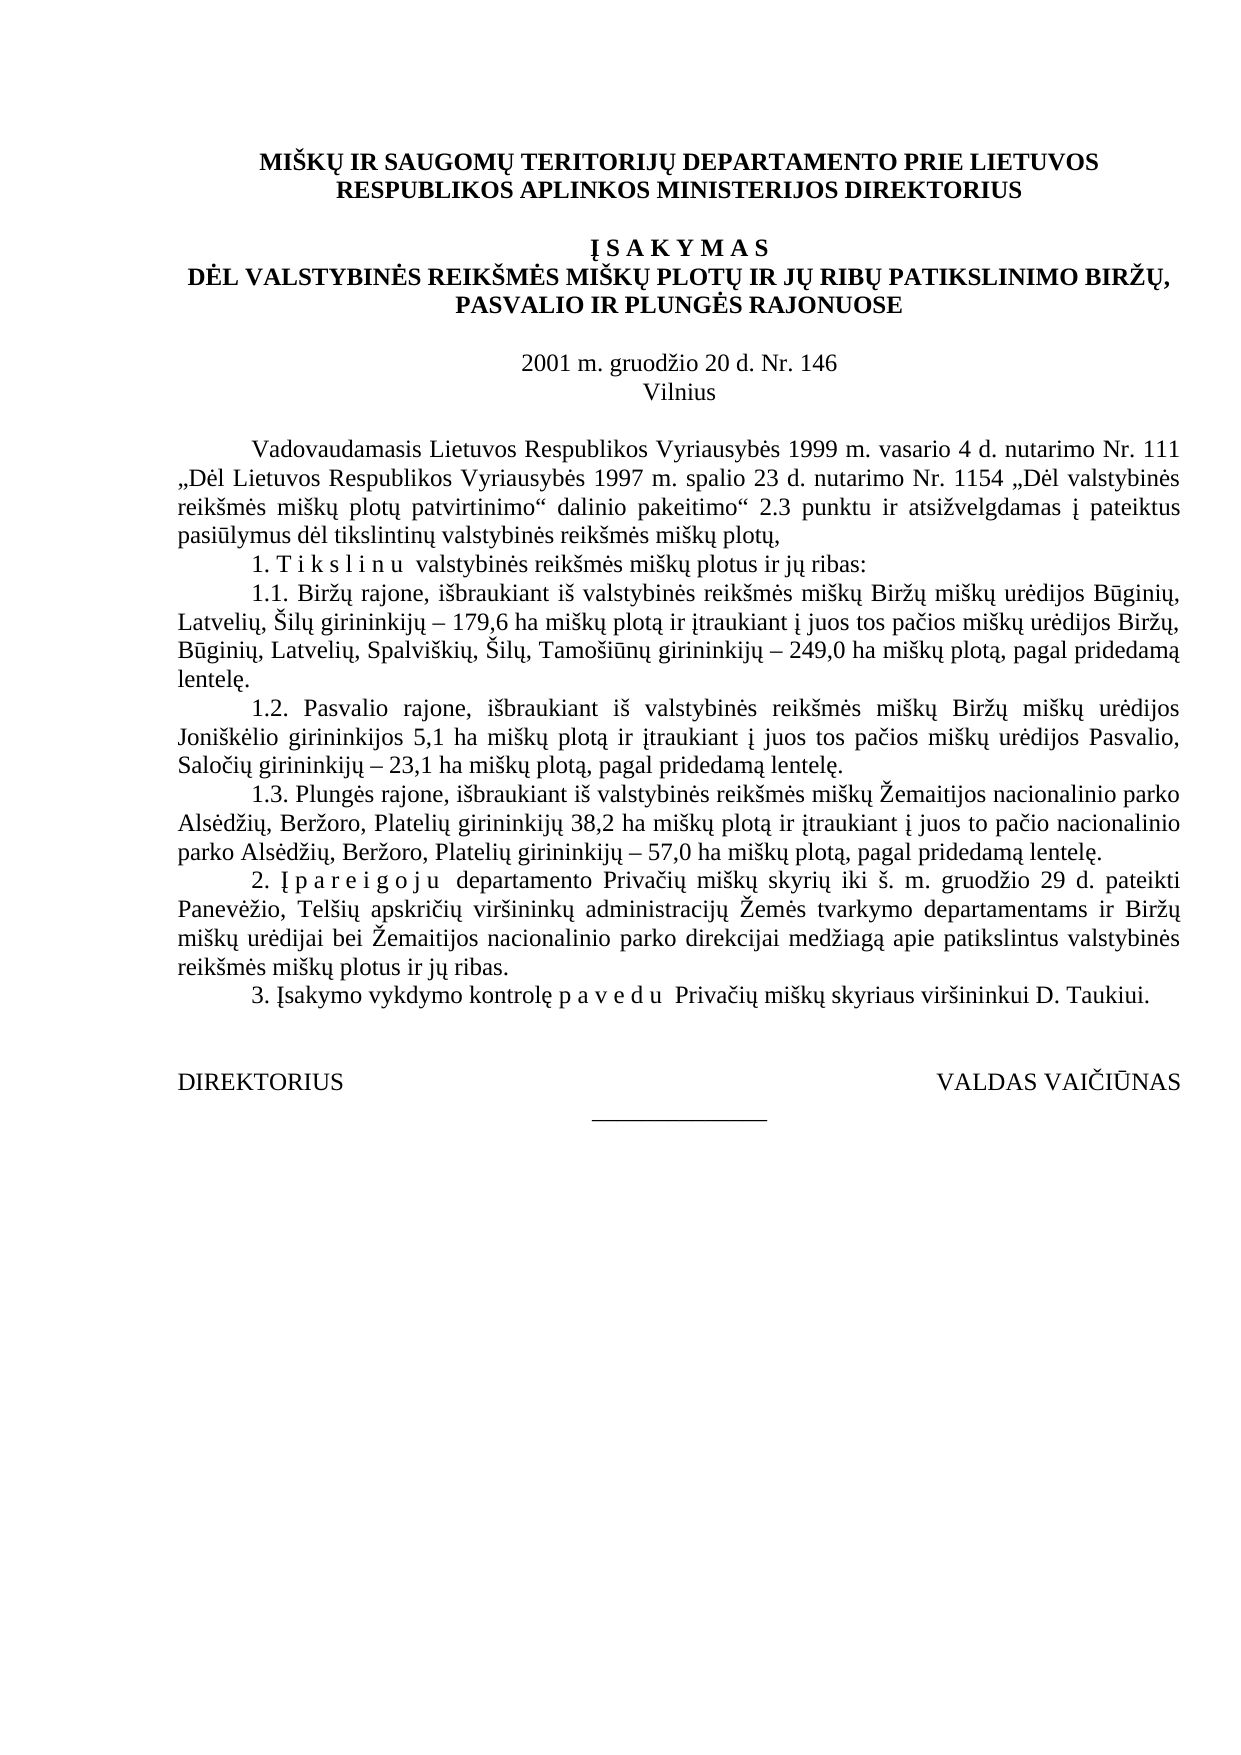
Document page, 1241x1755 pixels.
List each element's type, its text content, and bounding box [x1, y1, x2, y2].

text MIŠKŲ IR SAUGOMŲ TERITORIJŲ DEPARTAMENTO PRIE LIETUVOS RESPUBLIKOS APLINKOS MINISTERIJOS DIREKTORIUS [177, 147, 1181, 204]
text 1.3. Plungės rajone, išbraukiant iš valstybinės reikšmės miškų Žemaitijos nacionalinio parko Alsėdžių, Beržoro, Platelių girininkijų 38,2 ha miškų plotą ir įtraukiant į juos to pačio nacionalinio parko Alsėdžių, Beržoro, Platelių girininkijų – 57,0 ha miškų plotą, pagal pridedamą lentelę. [177, 779, 1181, 866]
text ______________ [177, 1096, 1181, 1124]
text 1.1. Biržų rajone, išbraukiant iš valstybinės reikšmės miškų Biržų miškų urėdijos Būginių, Latvelių, Šilų girininkijų – 179,6 ha miškų plotą ir įtraukiant į juos tos pačios miškų urėdijos Biržų, Būginių, Latvelių, Spalviškių, Šilų, Tamošiūnų girininkijų – 249,0 ha miškų plotą, pagal pridedamą lentelę. [177, 578, 1181, 693]
text 3. Įsakymo vykdymo kontrolę pavedu Privačių miškų skyriaus viršininkui D. Taukiui. [177, 981, 1181, 1009]
text Į S A K Y M A S [177, 233, 1181, 262]
text 1. Tikslinu valstybinės reikšmės miškų plotus ir jų ribas: [177, 549, 1181, 578]
text Vadovaudamasis Lietuvos Respublikos Vyriausybės 1999 m. vasario 4 d. nutarimo Nr. 111 „Dėl Lietuvos Respublikos Vyriausybės 1997 m. spalio 23 d. nutarimo Nr. 1154 „Dėl valstybinės reikšmės miškų plotų patvirtinimo“ dalinio pakeitimo“ 2.3 punktu ir atsižvelgdamas į pateiktus pasiūlymus dėl tikslintinų valstybinės reikšmės miškų plotų, [177, 434, 1181, 549]
text 2. Įpareigoju departamento Privačių miškų skyrių iki š. m. gruodžio 29 d. pateikti Panevėžio, Telšių apskričių viršininkų administracijų Žemės tvarkymo departamentams ir Biržų miškų urėdijai bei Žemaitijos nacionalinio parko direkcijai medžiagą apie patikslintus valstybinės reikšmės miškų plotus ir jų ribas. [177, 866, 1181, 981]
text DIREKTORIUS VALDAS VAIČIŪNAS [177, 1067, 1181, 1096]
text 2001 m. gruodžio 20 d. Nr. 146 [177, 348, 1181, 377]
text DĖL VALSTYBINĖS REIKŠMĖS MIŠKŲ PLOTŲ IR JŲ RIBŲ PATIKSLINIMO BIRŽŲ, PASVALIO IR PLUNGĖS RAJONUOSE [177, 262, 1181, 319]
text 1.2. Pasvalio rajone, išbraukiant iš valstybinės reikšmės miškų Biržų miškų urėdijos Joniškėlio girininkijos 5,1 ha miškų plotą ir įtraukiant į juos tos pačios miškų urėdijos Pasvalio, Saločių girininkijų – 23,1 ha miškų plotą, pagal pridedamą lentelę. [177, 693, 1181, 779]
text Vilnius [177, 377, 1181, 406]
